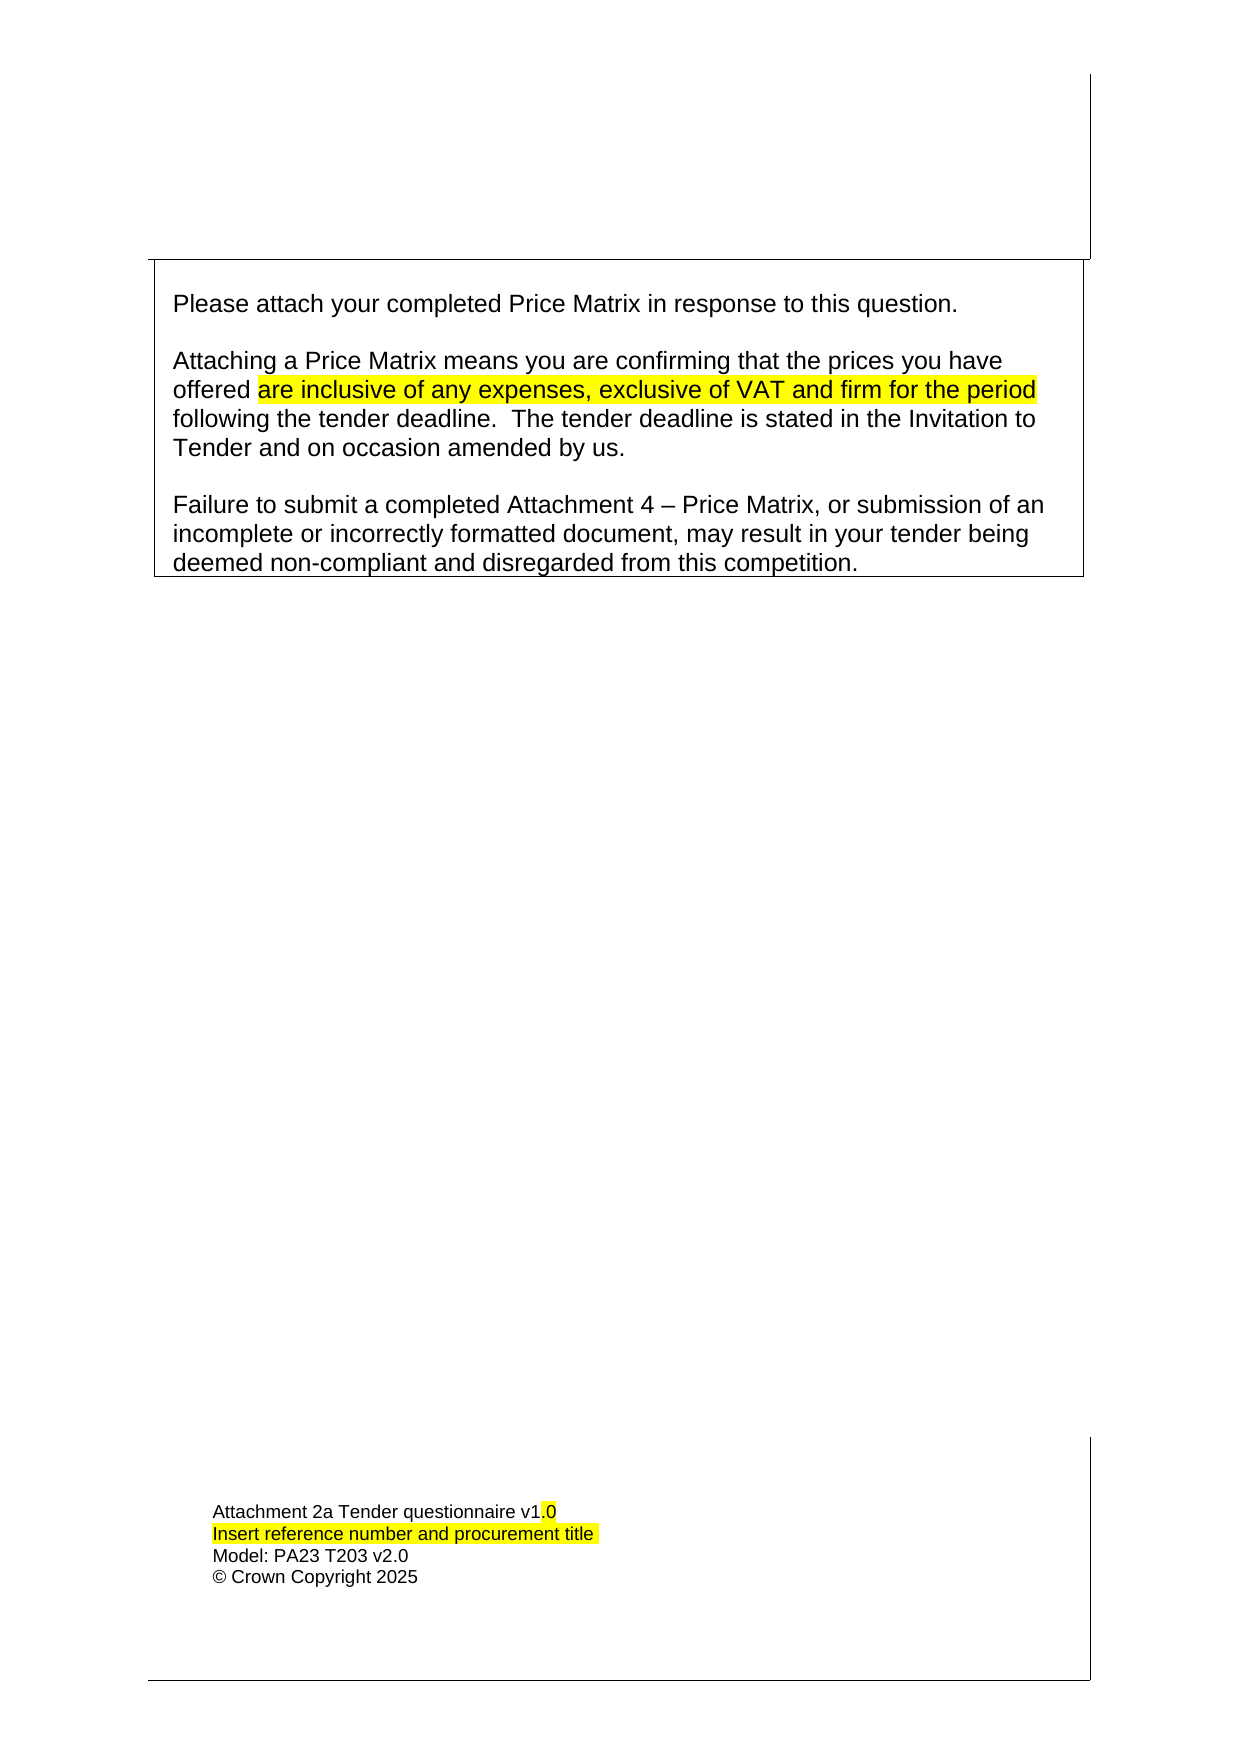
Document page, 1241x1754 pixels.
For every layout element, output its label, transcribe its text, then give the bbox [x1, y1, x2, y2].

table_cell Please attach your completed Price Matrix in response to this question. Attaching a Price Matrix means you are confirming that the prices you have offered are inclusive of any expenses, exclusive of VAT and firm for the period following the tender deadline. The tender deadline is stated in the Invitation to Tender and on occasion amended by us. Failure to submit a completed Attachment 4 – Price Matrix, or submission of an incomplete or incorrectly formatted document, may result in your tender being deemed non-compliant and disregarded from this competition. [155, 260, 1083, 576]
